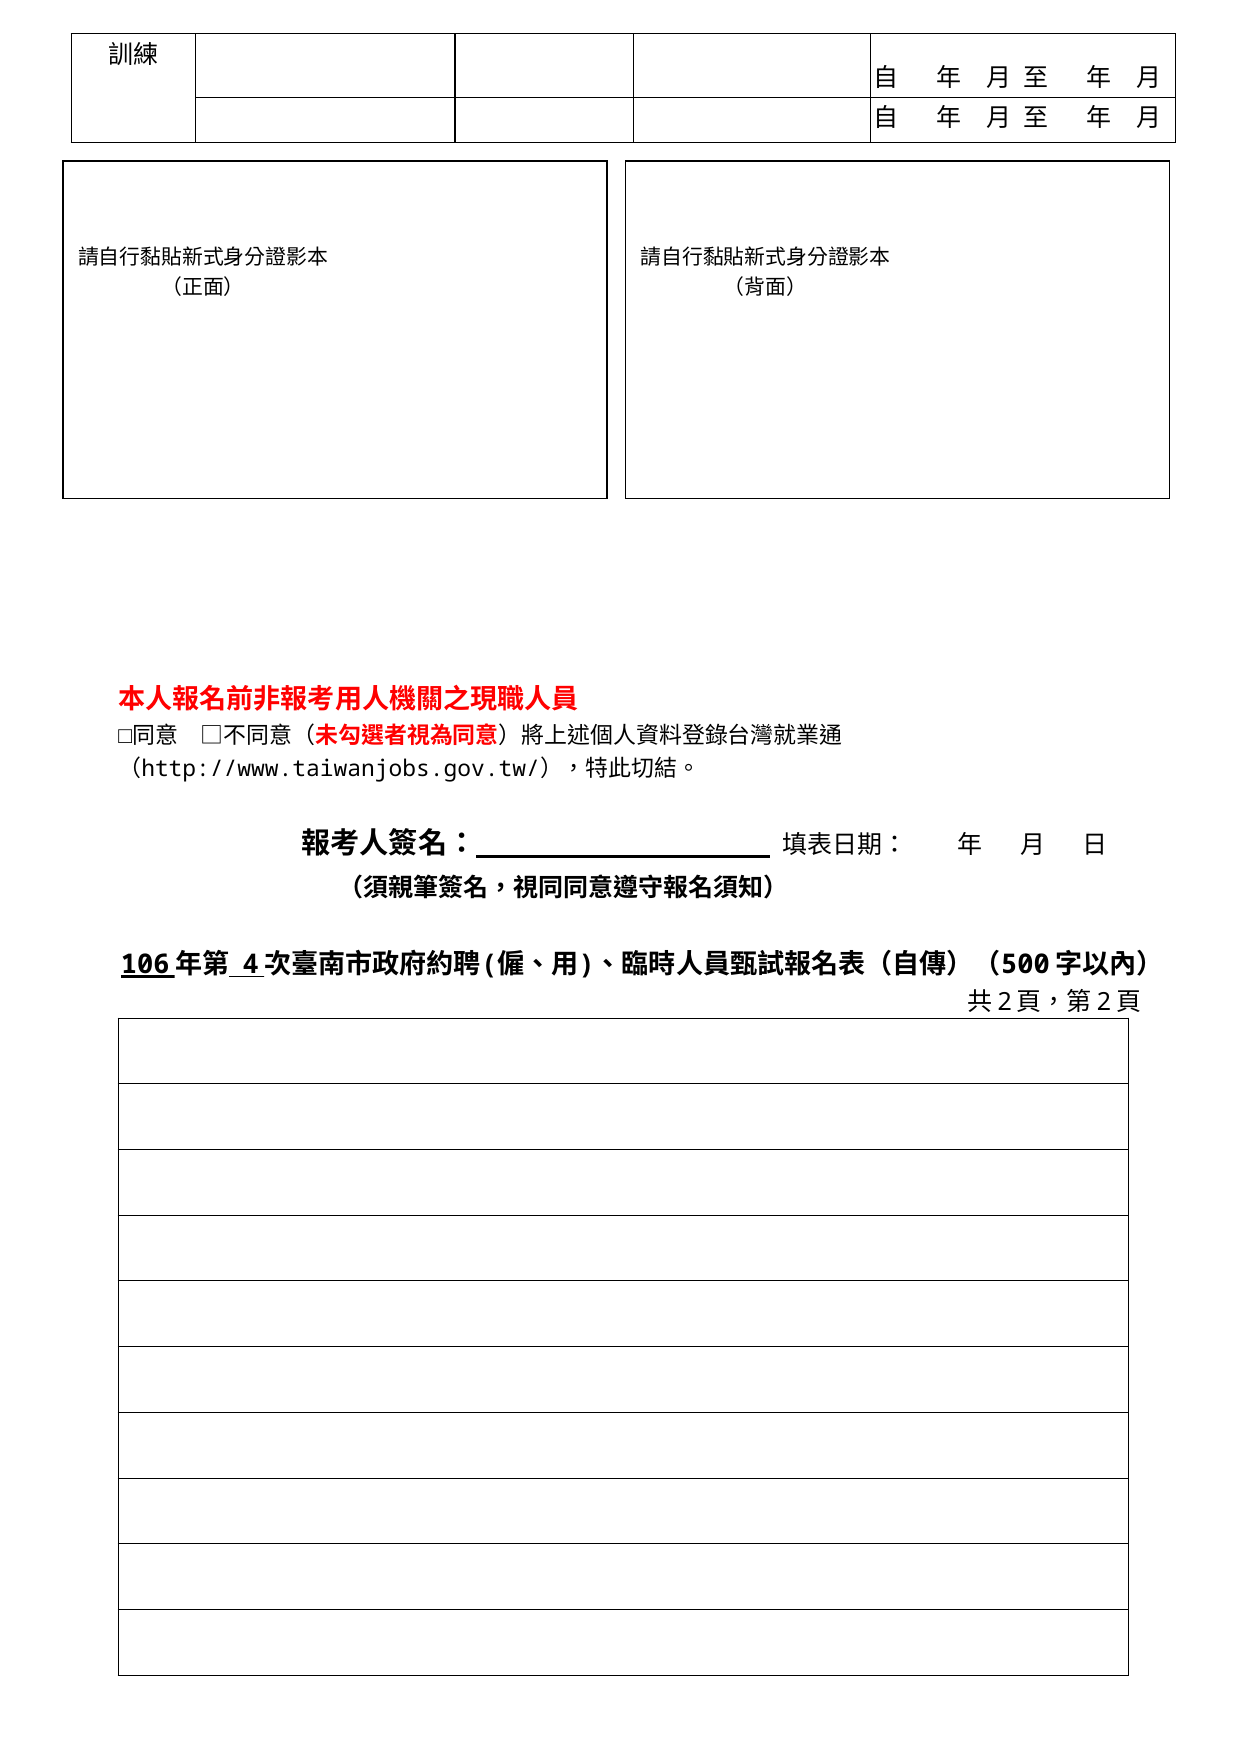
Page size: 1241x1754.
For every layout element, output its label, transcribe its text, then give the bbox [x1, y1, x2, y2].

table_cell [119, 1281, 1128, 1346]
table_cell 自 年 月 至 年 月 [871, 34, 1175, 97]
table_cell [119, 1479, 1128, 1543]
table_cell [119, 1347, 1128, 1412]
table_cell [634, 34, 870, 97]
table_cell [119, 1216, 1128, 1280]
table_cell [119, 1610, 1128, 1675]
text □同意 □不同意（未勾選者視為同意）將上述個人資料登錄台灣就業通（http://www.taiwanjobs.gov.tw/），特此切結。 [118, 716, 1166, 783]
text 報考人簽名： 填表日期： 年 月 日 [118, 814, 1107, 863]
table_cell 自 年 月 至 年 月 [871, 98, 1175, 142]
text 106年第 4次臺南市政府約聘(僱、用)、臨時人員甄試報名表（自傳）（500字以內） [118, 942, 1166, 981]
table_cell [196, 34, 454, 97]
table_cell [119, 1413, 1128, 1477]
table_cell 訓練 [72, 34, 195, 142]
text 本人報名前非報考用人機關之現職人員 [118, 677, 1166, 716]
table_cell [634, 98, 870, 142]
table_cell [456, 98, 633, 142]
table_cell [119, 1544, 1128, 1609]
text 共2頁，第2頁 [118, 981, 1141, 1017]
table_cell [119, 1150, 1128, 1214]
table_header [119, 1019, 1128, 1083]
text （須親筆簽名，視同同意遵守報名須知） [118, 863, 1007, 905]
table_cell [119, 1084, 1128, 1149]
table_cell [196, 98, 454, 142]
table_cell [456, 34, 633, 97]
